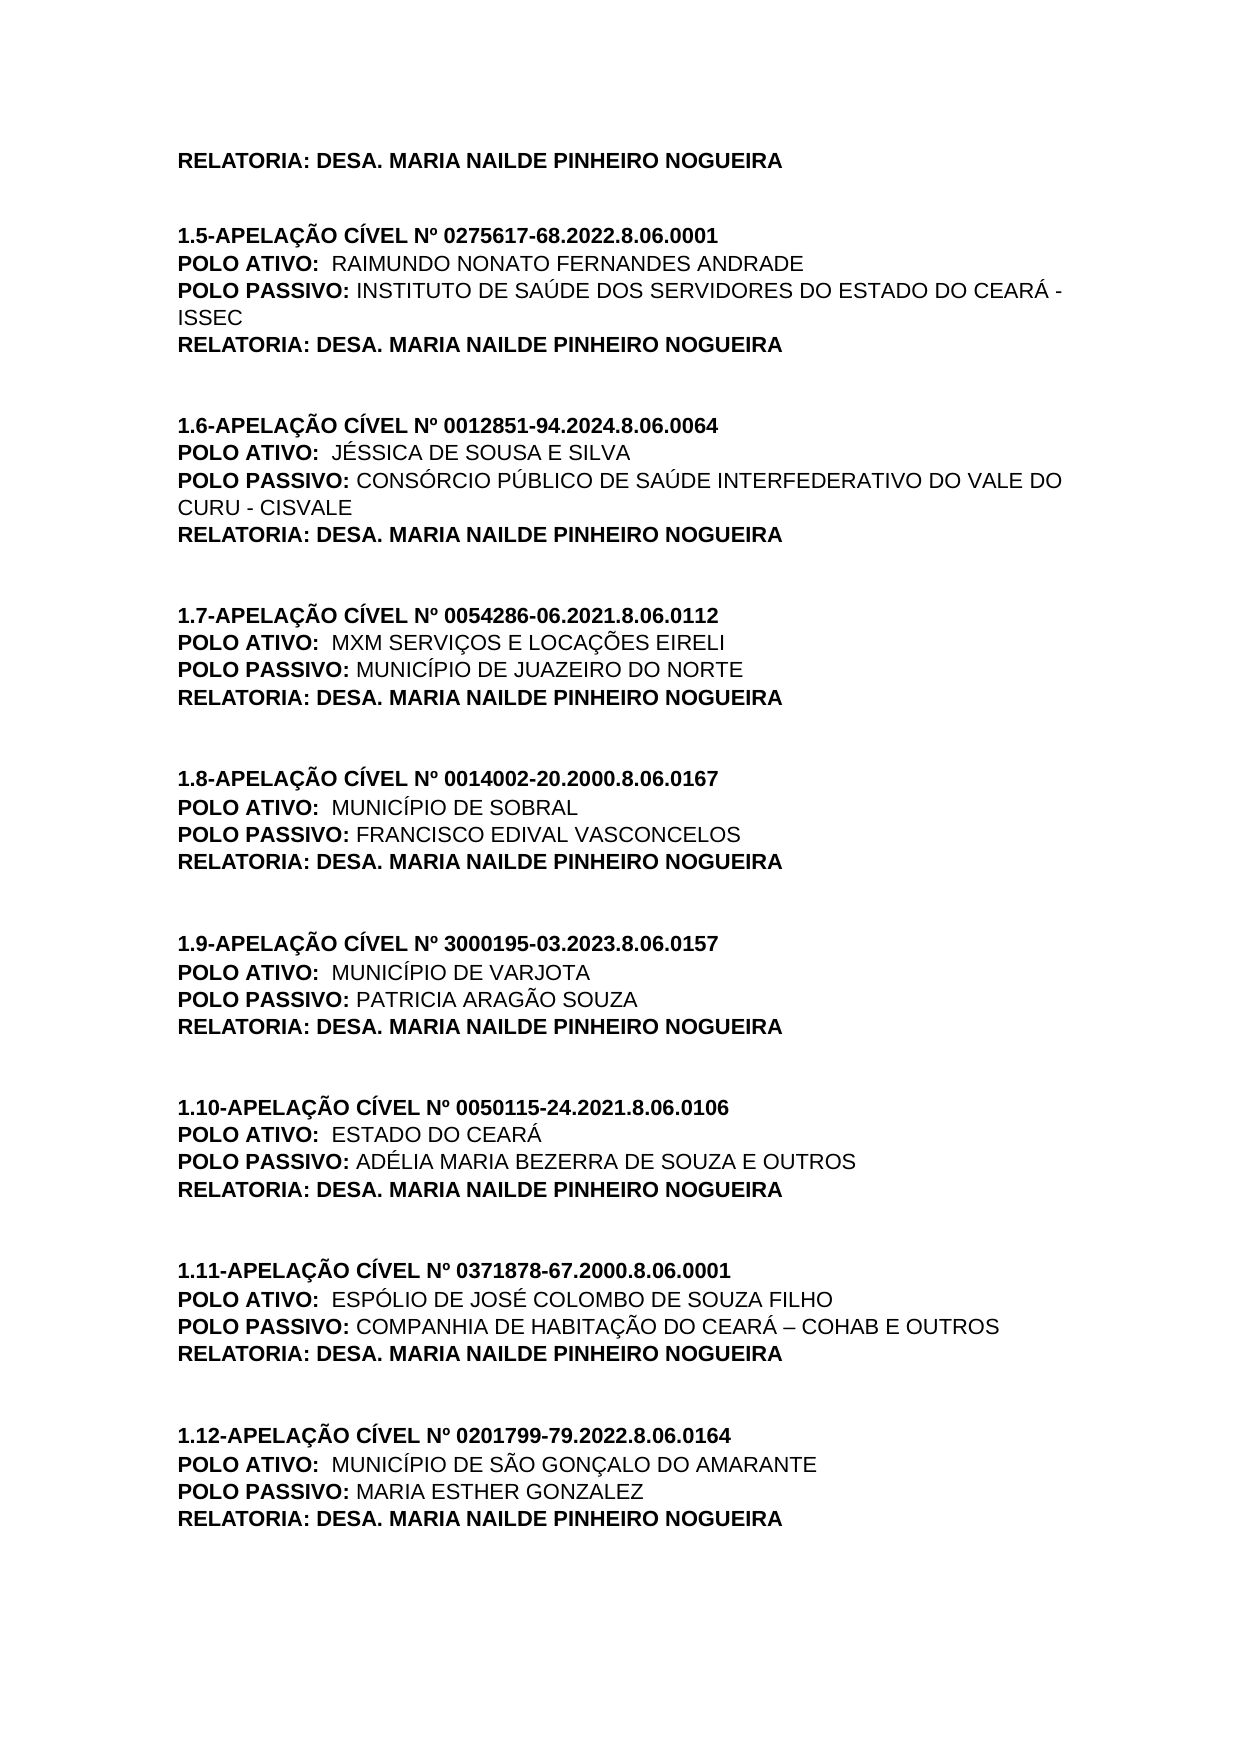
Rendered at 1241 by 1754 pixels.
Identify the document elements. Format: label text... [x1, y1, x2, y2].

text RELATORIA: DESA. MARIA NAILDE PINHEIRO NOGUEIRA [177, 1341, 1063, 1366]
text 1.12-APELAÇÃO CÍVEL Nº 0201799-79.2022.8.06.0164 [177, 1422, 1063, 1448]
text RELATORIA: DESA. MARIA NAILDE PINHEIRO NOGUEIRA [177, 148, 1063, 173]
text 1.6-APELAÇÃO CÍVEL Nº 0012851-94.2024.8.06.0064 [177, 413, 1063, 438]
text POLO PASSIVO: PATRICIA ARAGÃO SOUZA [177, 987, 1063, 1012]
text 1.8-APELAÇÃO CÍVEL Nº 0014002-20.2000.8.06.0167 [177, 766, 1063, 791]
text 1.5-APELAÇÃO CÍVEL Nº 0275617-68.2022.8.06.0001 [177, 223, 1063, 248]
text POLO ATIVO: JÉSSICA DE SOUSA E SILVA [177, 440, 1063, 466]
text POLO PASSIVO: COMPANHIA DE HABITAÇÃO DO CEARÁ – COHAB E OUTROS [177, 1314, 1063, 1339]
text RELATORIA: DESA. MARIA NAILDE PINHEIRO NOGUEIRA [177, 522, 1063, 547]
text POLO PASSIVO: MUNICÍPIO DE JUAZEIRO DO NORTE [177, 657, 1063, 683]
text POLO ATIVO: MUNICÍPIO DE SÃO GONÇALO DO AMARANTE [177, 1451, 1063, 1477]
text POLO PASSIVO: FRANCISCO EDIVAL VASCONCELOS [177, 822, 1063, 847]
text POLO ATIVO: ESPÓLIO DE JOSÉ COLOMBO DE SOUZA FILHO [177, 1287, 1063, 1312]
text RELATORIA: DESA. MARIA NAILDE PINHEIRO NOGUEIRA [177, 1014, 1063, 1039]
text POLO ATIVO: ESTADO DO CEARÁ [177, 1122, 1063, 1147]
text RELATORIA: DESA. MARIA NAILDE PINHEIRO NOGUEIRA [177, 1176, 1063, 1202]
text RELATORIA: DESA. MARIA NAILDE PINHEIRO NOGUEIRA [177, 684, 1063, 710]
text 1.7-APELAÇÃO CÍVEL Nº 0054286-06.2021.8.06.0112 [177, 603, 1063, 628]
text POLO ATIVO: MUNICÍPIO DE VARJOTA [177, 959, 1063, 984]
text POLO PASSIVO: ADÉLIA MARIA BEZERRA DE SOUZA E OUTROS [177, 1149, 1063, 1174]
text POLO ATIVO: RAIMUNDO NONATO FERNANDES ANDRADE [177, 250, 1063, 276]
text 1.10-APELAÇÃO CÍVEL Nº 0050115-24.2021.8.06.0106 [177, 1095, 1063, 1120]
text RELATORIA: DESA. MARIA NAILDE PINHEIRO NOGUEIRA [177, 332, 1063, 357]
text POLO PASSIVO: CONSÓRCIO PÚBLICO DE SAÚDE INTERFEDERATIVO DO VALE DO CURU - CISVALE [177, 467, 1063, 520]
text POLO ATIVO: MUNICÍPIO DE SOBRAL [177, 795, 1063, 820]
text 1.9-APELAÇÃO CÍVEL Nº 3000195-03.2023.8.06.0157 [177, 930, 1063, 956]
text POLO PASSIVO: INSTITUTO DE SAÚDE DOS SERVIDORES DO ESTADO DO CEARÁ - ISSEC [177, 278, 1063, 330]
text RELATORIA: DESA. MARIA NAILDE PINHEIRO NOGUEIRA [177, 849, 1063, 874]
text POLO PASSIVO: MARIA ESTHER GONZALEZ [177, 1479, 1063, 1504]
text 1.11-APELAÇÃO CÍVEL Nº 0371878-67.2000.8.06.0001 [177, 1258, 1063, 1283]
text POLO ATIVO: MXM SERVIÇOS E LOCAÇÕES EIRELI [177, 630, 1063, 655]
text RELATORIA: DESA. MARIA NAILDE PINHEIRO NOGUEIRA [177, 1506, 1063, 1531]
